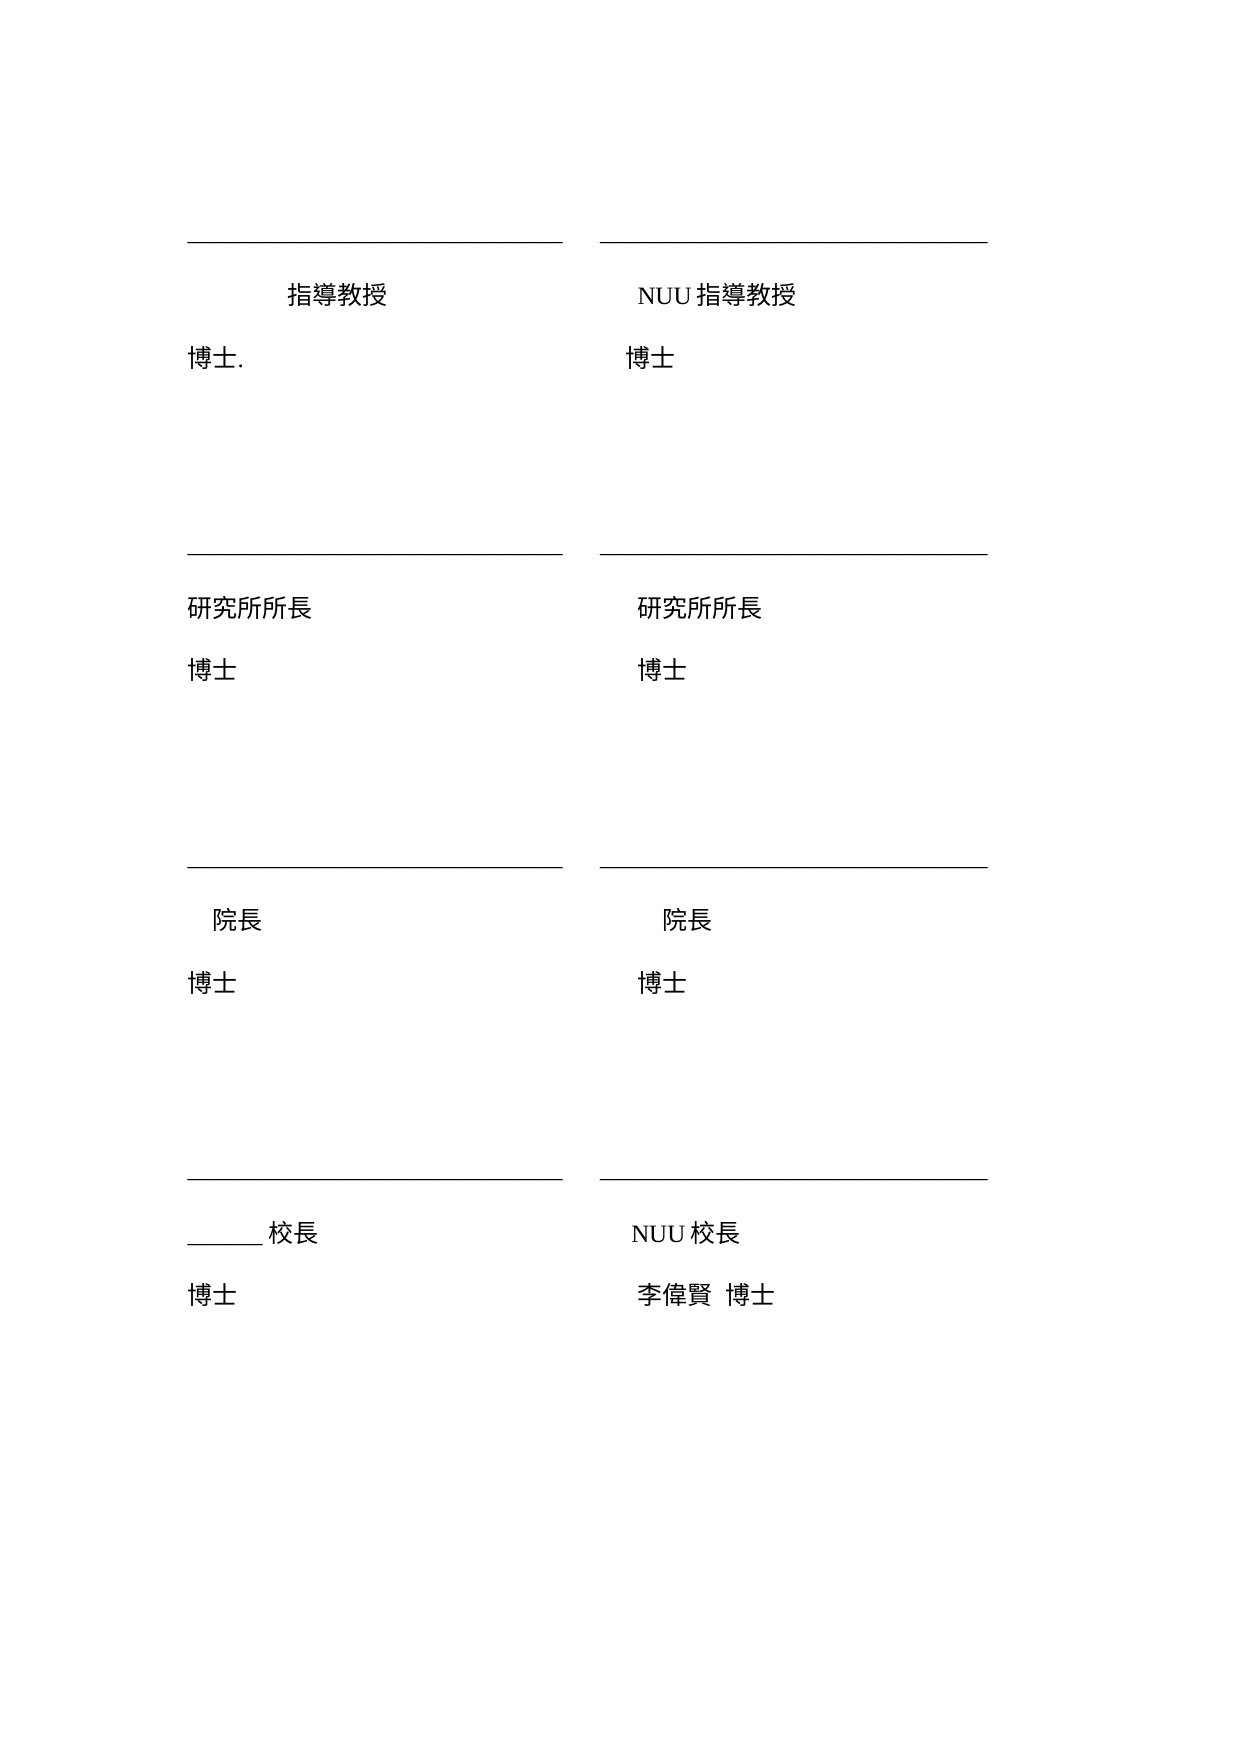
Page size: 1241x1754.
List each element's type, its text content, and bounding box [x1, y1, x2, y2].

text 博士 博士 [187, 939, 1053, 1002]
text 研究所所長 研究所所長 [187, 564, 1053, 627]
text 院長 院長 [187, 877, 1053, 939]
text 博士 博士 [187, 627, 1053, 689]
text 博士. 博士 [187, 314, 1053, 377]
text ______________________________ _______________________________ [187, 189, 1053, 252]
text 博士 李偉賢 博士 [187, 1252, 1053, 1314]
text ______________________________ _______________________________ [187, 502, 1053, 564]
text 指導教授 NUU指導教授 [187, 252, 1053, 314]
text ______________________________ _______________________________ [187, 1127, 1053, 1189]
text ______ 校長 NUU校長 [187, 1189, 1053, 1252]
text ______________________________ _______________________________ [187, 814, 1053, 877]
